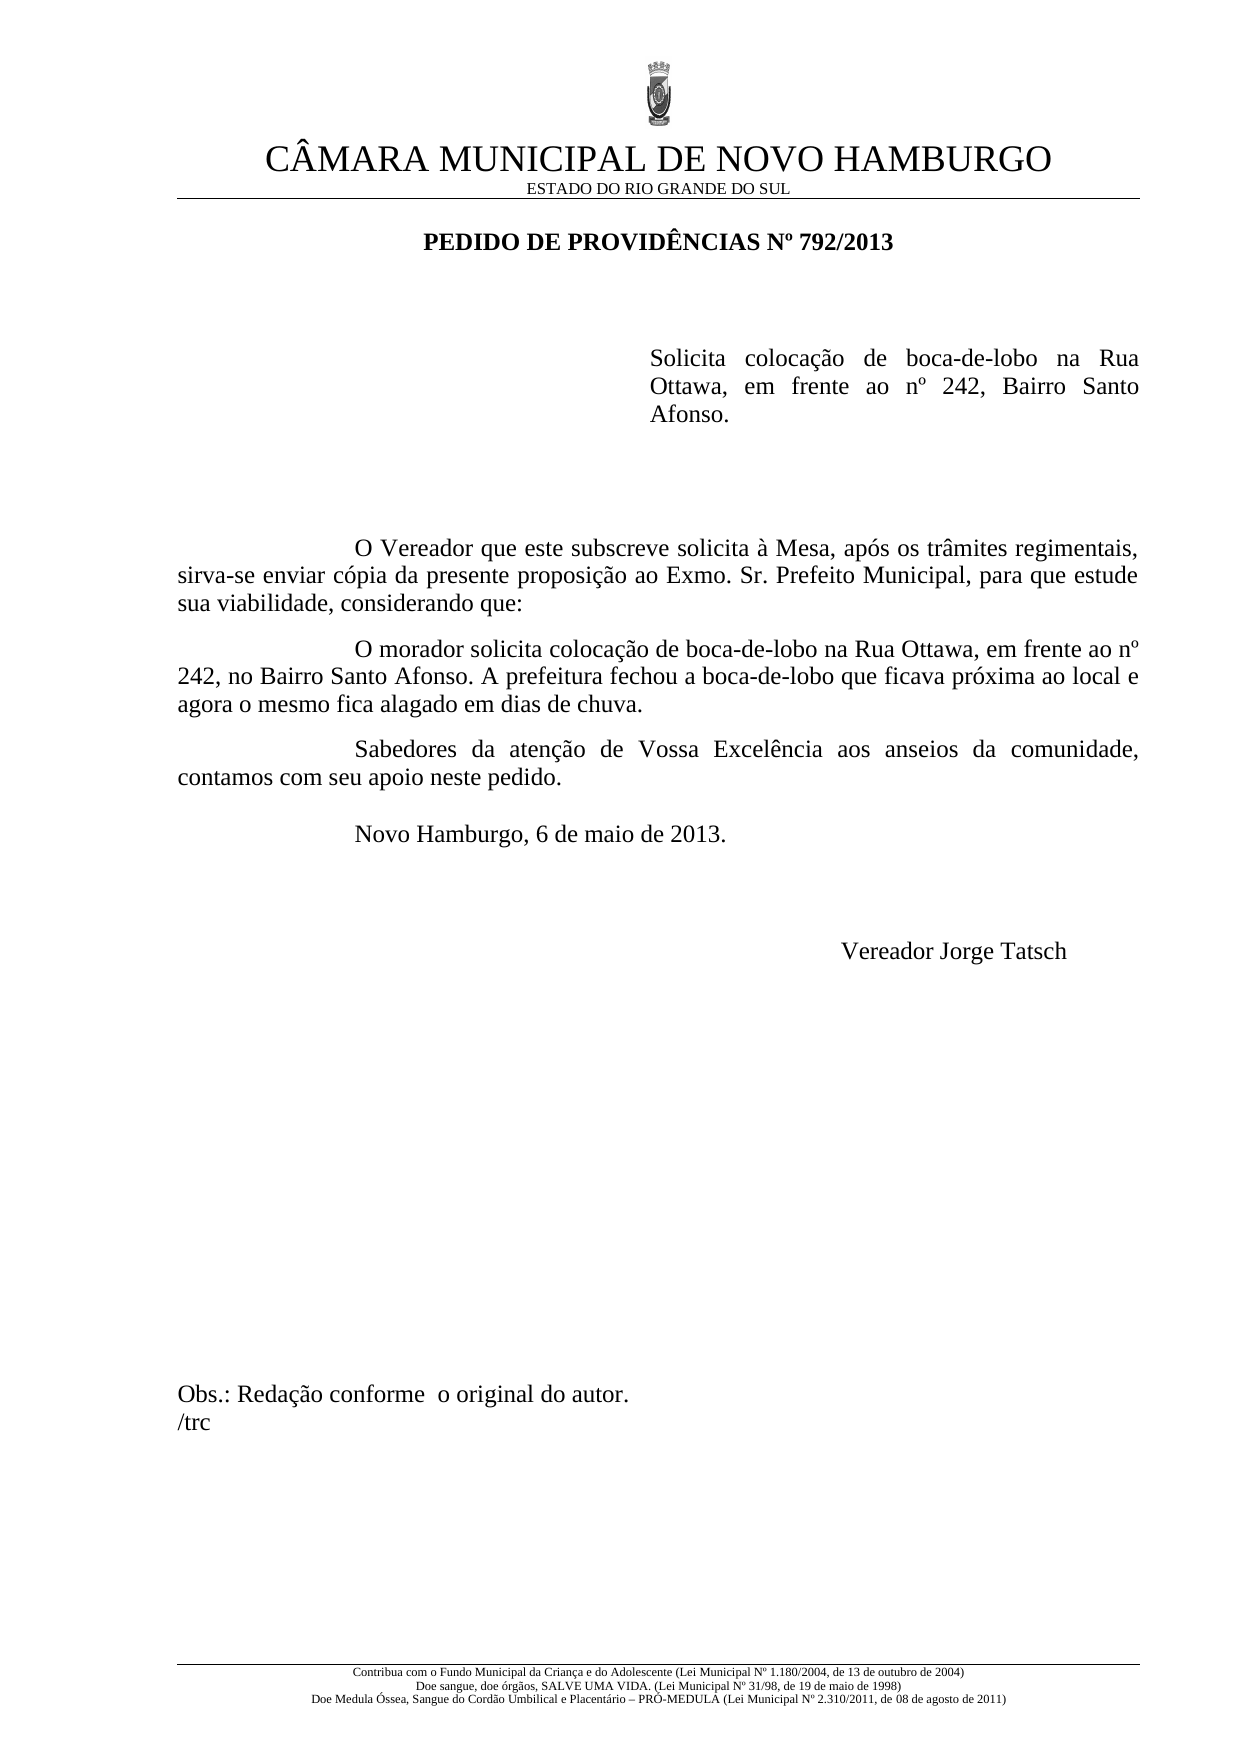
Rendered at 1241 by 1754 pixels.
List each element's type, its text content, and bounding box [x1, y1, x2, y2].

text Vereador Jorge Tatsch [768, 937, 1140, 964]
text O morador solicita colocação de boca-de-lobo na Rua Ottawa, em frente ao nº 242, no Bairro Santo Afonso. A prefeitura fechou a boca-de-lobo que ficava próxima ao local e agora o mesmo fica alagado em dias de chuva. [177, 635, 1140, 718]
text Solicita colocação de boca-de-lobo na Rua Ottawa, em frente ao nº 242, Bairro Santo Afonso. [649, 344, 1140, 428]
text O Vereador que este subscreve solicita à Mesa, após os trâmites regimentais, sirva-se enviar cópia da presente proposição ao Exmo. Sr. Prefeito Municipal, para que estude sua viabilidade, considerando que: [177, 534, 1140, 617]
text /trc [177, 1408, 1140, 1436]
text Obs.: Redação conforme o original do autor. [177, 1380, 1140, 1408]
text Sabedores da atenção de Vossa Excelência aos anseios da comunidade, contamos com seu apoio neste pedido. [177, 736, 1140, 791]
text Novo Hamburgo, 6 de maio de 2013. [177, 821, 1140, 848]
text PEDIDO DE PROVIDÊNCIAS Nº 792/2013 [177, 228, 1140, 256]
